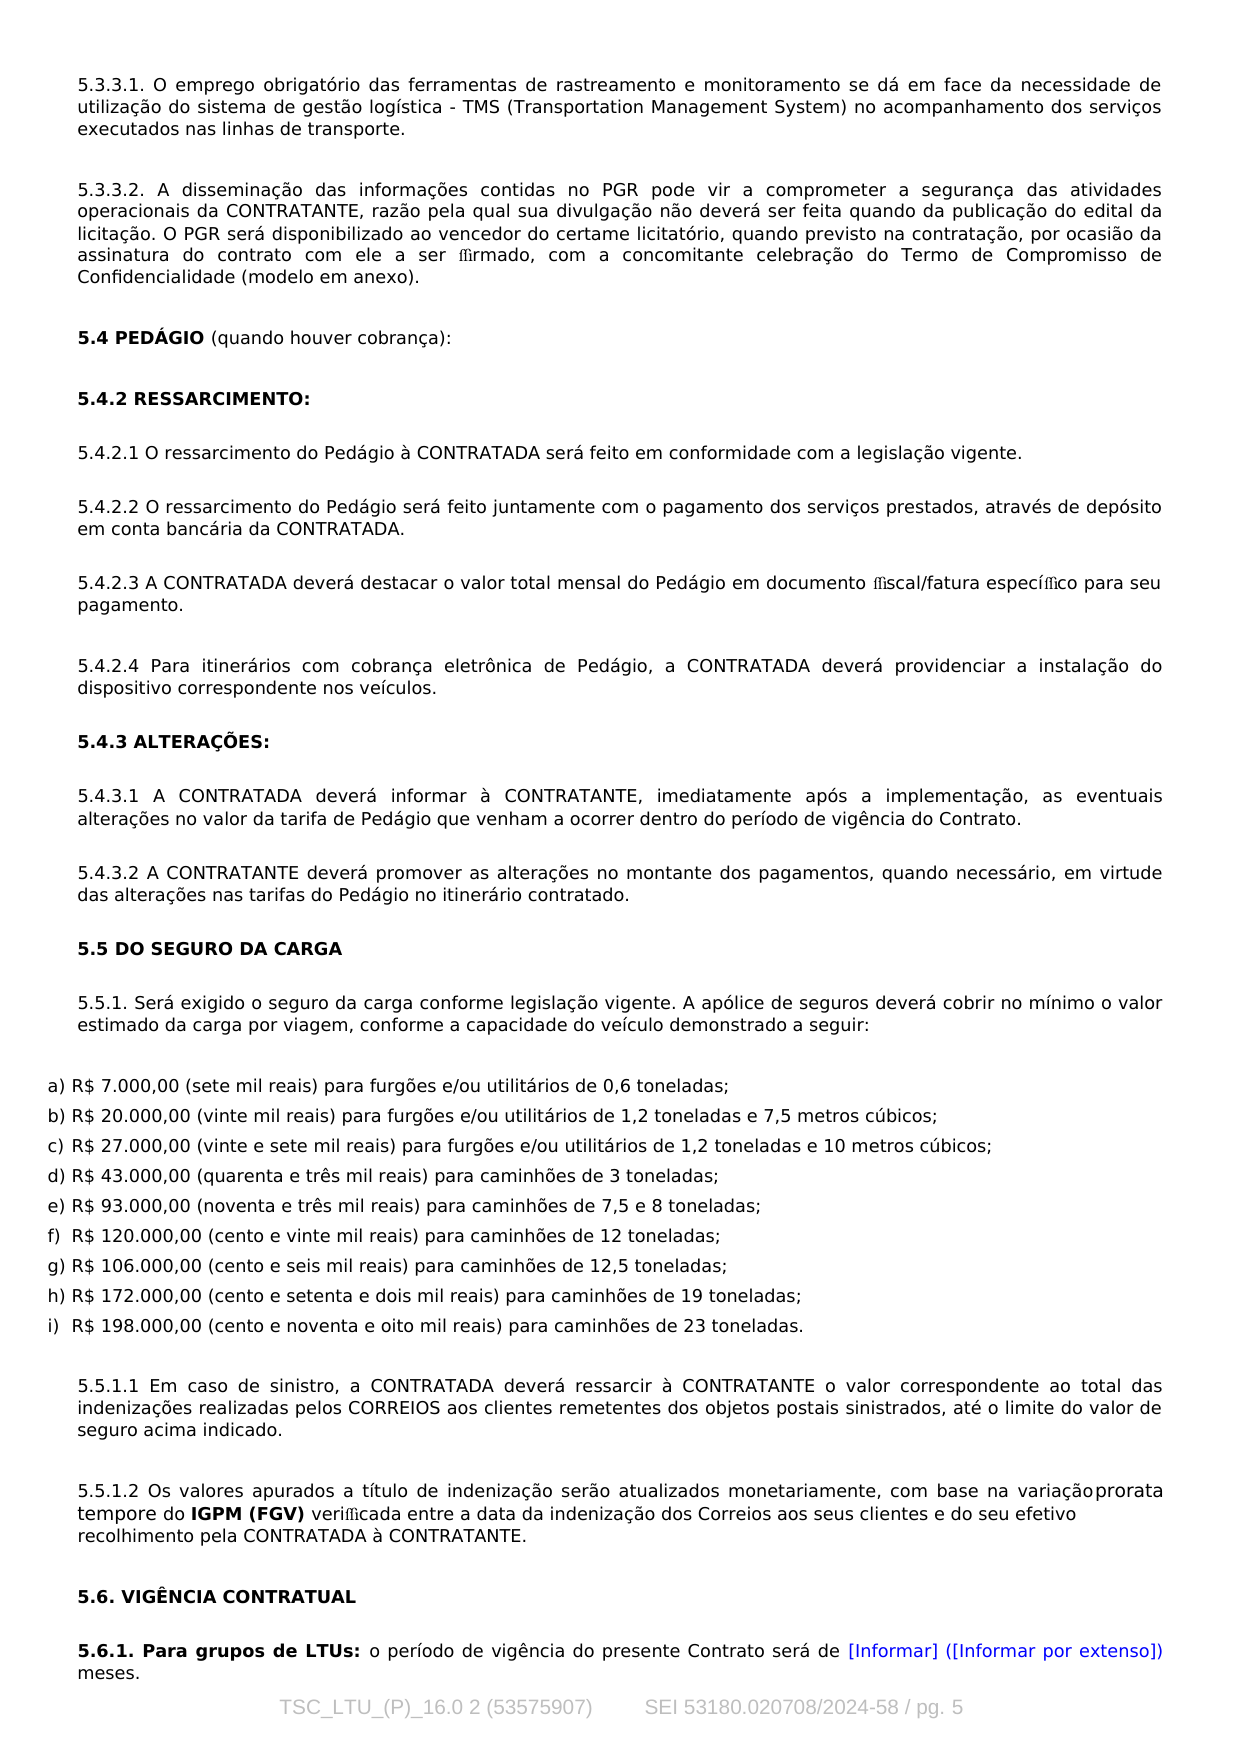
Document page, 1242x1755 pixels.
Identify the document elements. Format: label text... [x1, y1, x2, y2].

list R$ 20.000,00 (vinte mil reais) para furgões e/ou utilitários de 1,2 toneladas e 7,5 metros cúbicos; [47, 1106, 1164, 1126]
text 5.4.3.1 A CONTRATADA deverá informar à CONTRATANTE, imediatamente após a implementação, as eventuais alterações no valor da tarifa de Pedágio que venham a ocorrer dentro do período de vigência do Contrato. [77, 786, 1164, 829]
text 5.4.3 ALTERAÇÕES: [77, 732, 1170, 753]
text 5.5.1.2 Os valores apurados a título de indenização serão atualizados monetariamente, com base na variaçãoprorata tempore do IGPM (FGV) vericada entre a data da indenização dos Correios aos seus clientes e do seu efetivo [77, 1480, 1164, 1525]
text 5.4.3.2 A CONTRATANTE deverá promover as alterações no montante dos pagamentos, quando necessário, em virtude das alterações nas tarifas do Pedágio no itinerário contratado. [77, 863, 1164, 905]
text 5.4.2.3 A CONTRATADA deverá destacar o valor total mensal do Pedágio em documento scal/fatura especíco para seu pagamento. [77, 573, 1164, 616]
list R$ 106.000,00 (cento e seis mil reais) para caminhões de 12,5 toneladas; [47, 1256, 1164, 1276]
list R$ 198.000,00 (cento e noventa e oito mil reais) para caminhões de 23 toneladas. [47, 1316, 1164, 1336]
list R$ 7.000,00 (sete mil reais) para furgões e/ou utilitários de 0,6 toneladas; [47, 1076, 1164, 1096]
list R$ 93.000,00 (noventa e três mil reais) para caminhões de 7,5 e 8 toneladas; [47, 1196, 1164, 1216]
text 5.6.1. Para grupos de LTUs: o período de vigência do presente Contrato será de [Informar] ([Informar por extenso]) meses. [77, 1641, 1164, 1684]
text 5.5.1. Será exigido o seguro da carga conforme legislação vigente. A apólice de seguros deverá cobrir no mínimo o valor estimado da carga por viagem, conforme a capacidade do veículo demonstrado a seguir: [77, 993, 1164, 1036]
text 5.4 PEDÁGIO (quando houver cobrança): [77, 328, 1164, 348]
text 5.6. VIGÊNCIA CONTRATUAL [77, 1587, 1170, 1607]
list R$ 172.000,00 (cento e setenta e dois mil reais) para caminhões de 19 toneladas; [47, 1286, 1164, 1306]
text 5.4.2.4 Para itinerários com cobrança eletrônica de Pedágio, a CONTRATADA deverá providenciar a instalação do dispositivo correspondente nos veículos. [77, 656, 1164, 698]
list R$ 120.000,00 (cento e vinte mil reais) para caminhões de 12 toneladas; [47, 1226, 1164, 1246]
text recolhimento pela CONTRATADA à CONTRATANTE. [77, 1526, 1164, 1547]
text 5.3.3.2. A disseminação das informações contidas no PGR pode vir a comprometer a segurança das atividades operacionais da CONTRATANTE, razão pela qual sua divulgação não deverá ser feita quando da publicação do edital da licitação. O PGR será disponibilizado ao vencedor do certame licitatório, quando previsto na contratação, por ocasião da assinatura do contrato com ele a ser rmado, com a concomitante celebração do Termo de Compromisso de Confidencialidade (modelo em anexo). [77, 179, 1164, 288]
text 5.4.2.1 O ressarcimento do Pedágio à CONTRATADA será feito em conformidade com a legislação vigente. [77, 443, 1164, 463]
text 5.4.2.2 O ressarcimento do Pedágio será feito juntamente com o pagamento dos serviços prestados, através de depósito em conta bancária da CONTRATADA. [77, 497, 1164, 540]
text 5.3.3.1. O emprego obrigatório das ferramentas de rastreamento e monitoramento se dá em face da necessidade de utilização do sistema de gestão logística - TMS (Transportation Management System) no acompanhamento dos serviços executados nas linhas de transporte. [77, 75, 1164, 139]
list R$ 43.000,00 (quarenta e três mil reais) para caminhões de 3 toneladas; [47, 1166, 1164, 1186]
text 5.5.1.1 Em caso de sinistro, a CONTRATADA deverá ressarcir à CONTRATANTE o valor correspondente ao total das indenizações realizadas pelos CORREIOS aos clientes remetentes dos objetos postais sinistrados, até o limite do valor de seguro acima indicado. [77, 1376, 1164, 1441]
text 5.5 DO SEGURO DA CARGA [77, 939, 1170, 959]
list R$ 27.000,00 (vinte e sete mil reais) para furgões e/ou utilitários de 1,2 toneladas e 10 metros cúbicos; [47, 1136, 1164, 1156]
text 5.4.2 RESSARCIMENTO: [77, 388, 1170, 409]
